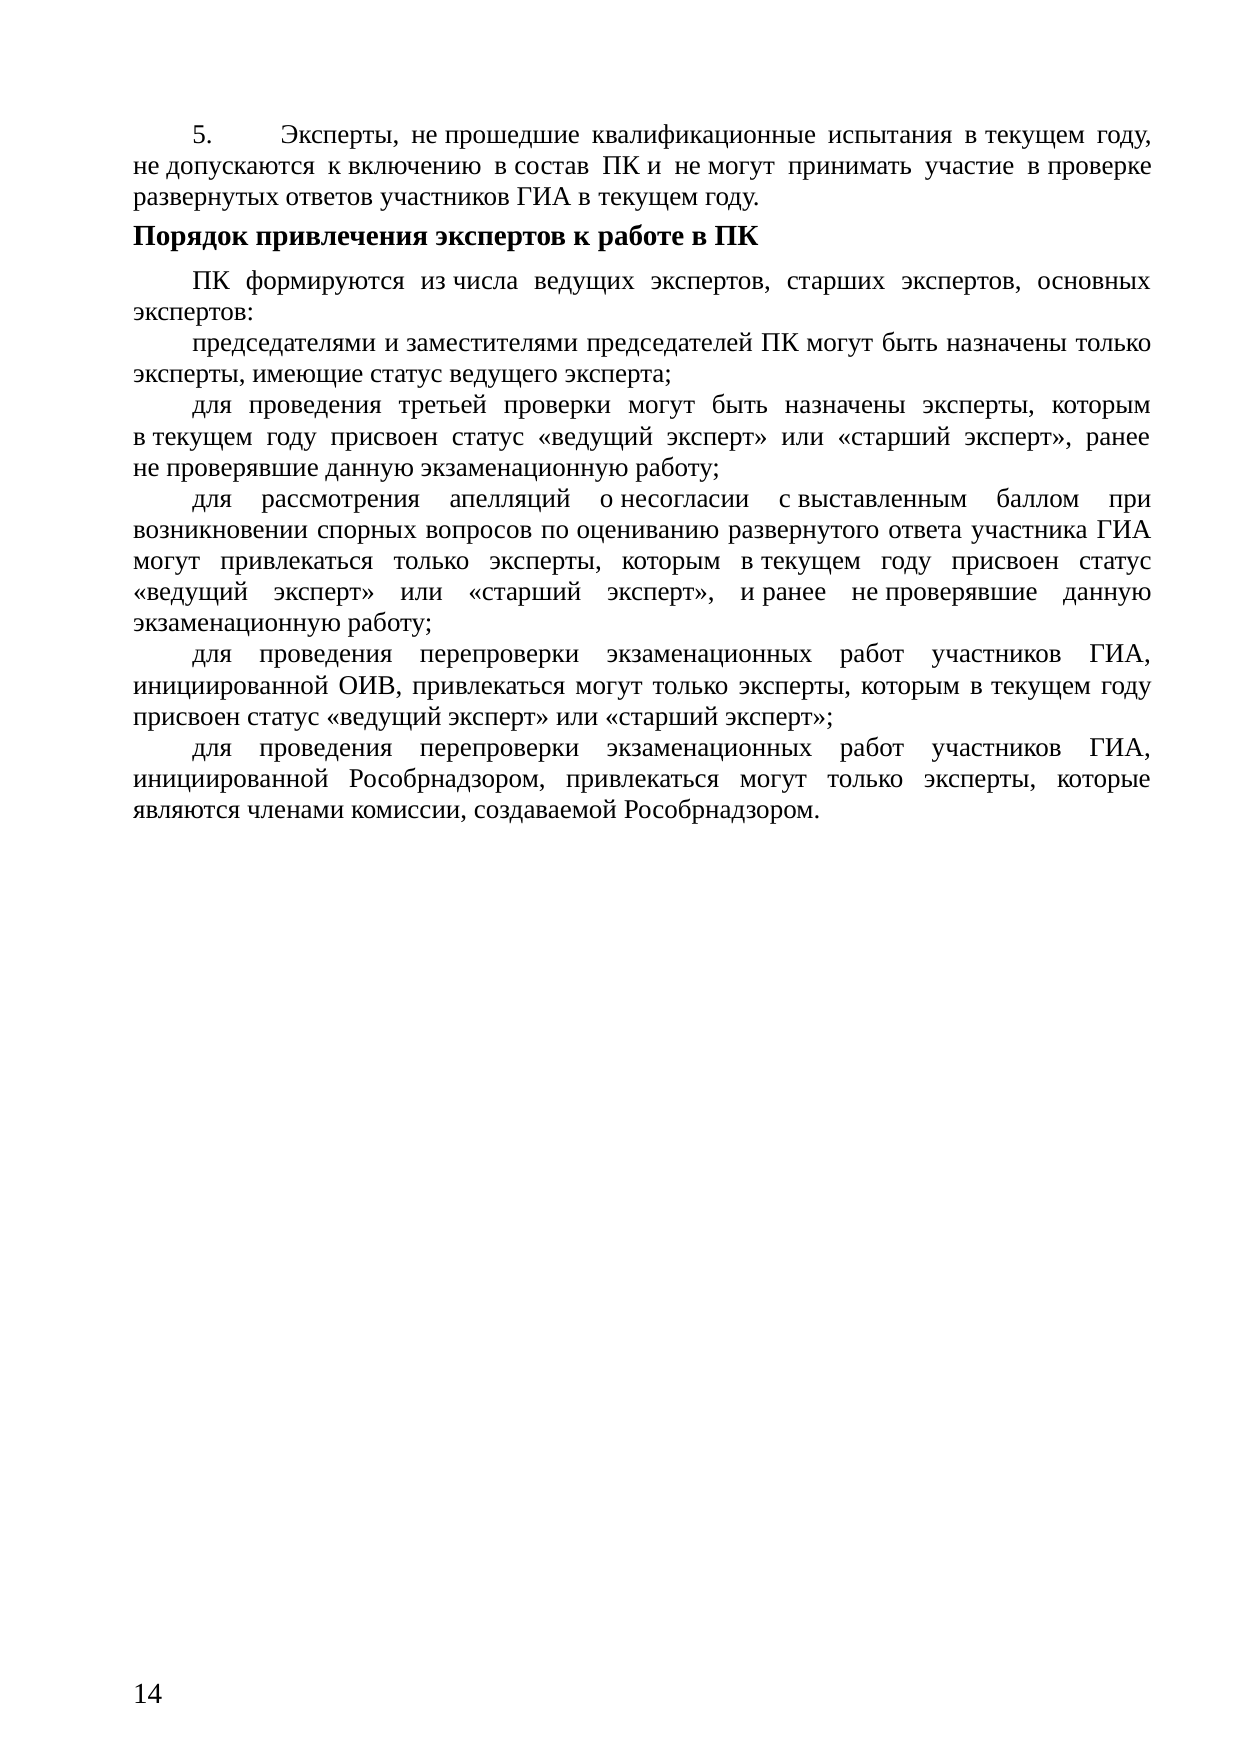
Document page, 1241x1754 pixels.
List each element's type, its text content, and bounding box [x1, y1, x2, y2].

subtitle Порядок привлечения экспертов к работе в ПК [133, 218, 1152, 251]
text ПК формируются из числа ведущих экспертов, старших экспертов, основных экспертов: [133, 264, 1152, 326]
subtitle Эксперты, не прошедшие квалификационные испытания в текущем году, не допускаются к включению в состав ПК и не могут принимать участие в проверке развернутых ответов участников ГИА в текущем году. [133, 118, 1152, 212]
text для рассмотрения апелляций о несогласии с выставленным баллом при возникновении спорных вопросов по оцениванию развернутого ответа участника ГИА могут привлекаться только эксперты, которым в текущем году присвоен статус «ведущий эксперт» или «старший эксперт», и ранее не проверявшие данную экзаменационную работу; [133, 482, 1152, 638]
text председателями и заместителями председателей ПК могут быть назначены только эксперты, имеющие статус ведущего эксперта; [133, 326, 1152, 388]
text для проведения третьей проверки могут быть назначены эксперты, которым в текущем году присвоен статус «ведущий эксперт» или «старший эксперт», ранее не проверявшие данную экзаменационную работу; [133, 388, 1152, 482]
text для проведения перепроверки экзаменационных работ участников ГИА, инициированной ОИВ, привлекаться могут только эксперты, которым в текущем году присвоен статус «ведущий эксперт» или «старший эксперт»; [133, 638, 1152, 731]
text для проведения перепроверки экзаменационных работ участников ГИА, инициированной Рособрнадзором, привлекаться могут только эксперты, которые являются членами комиссии, создаваемой Рособрнадзором. [133, 731, 1152, 824]
